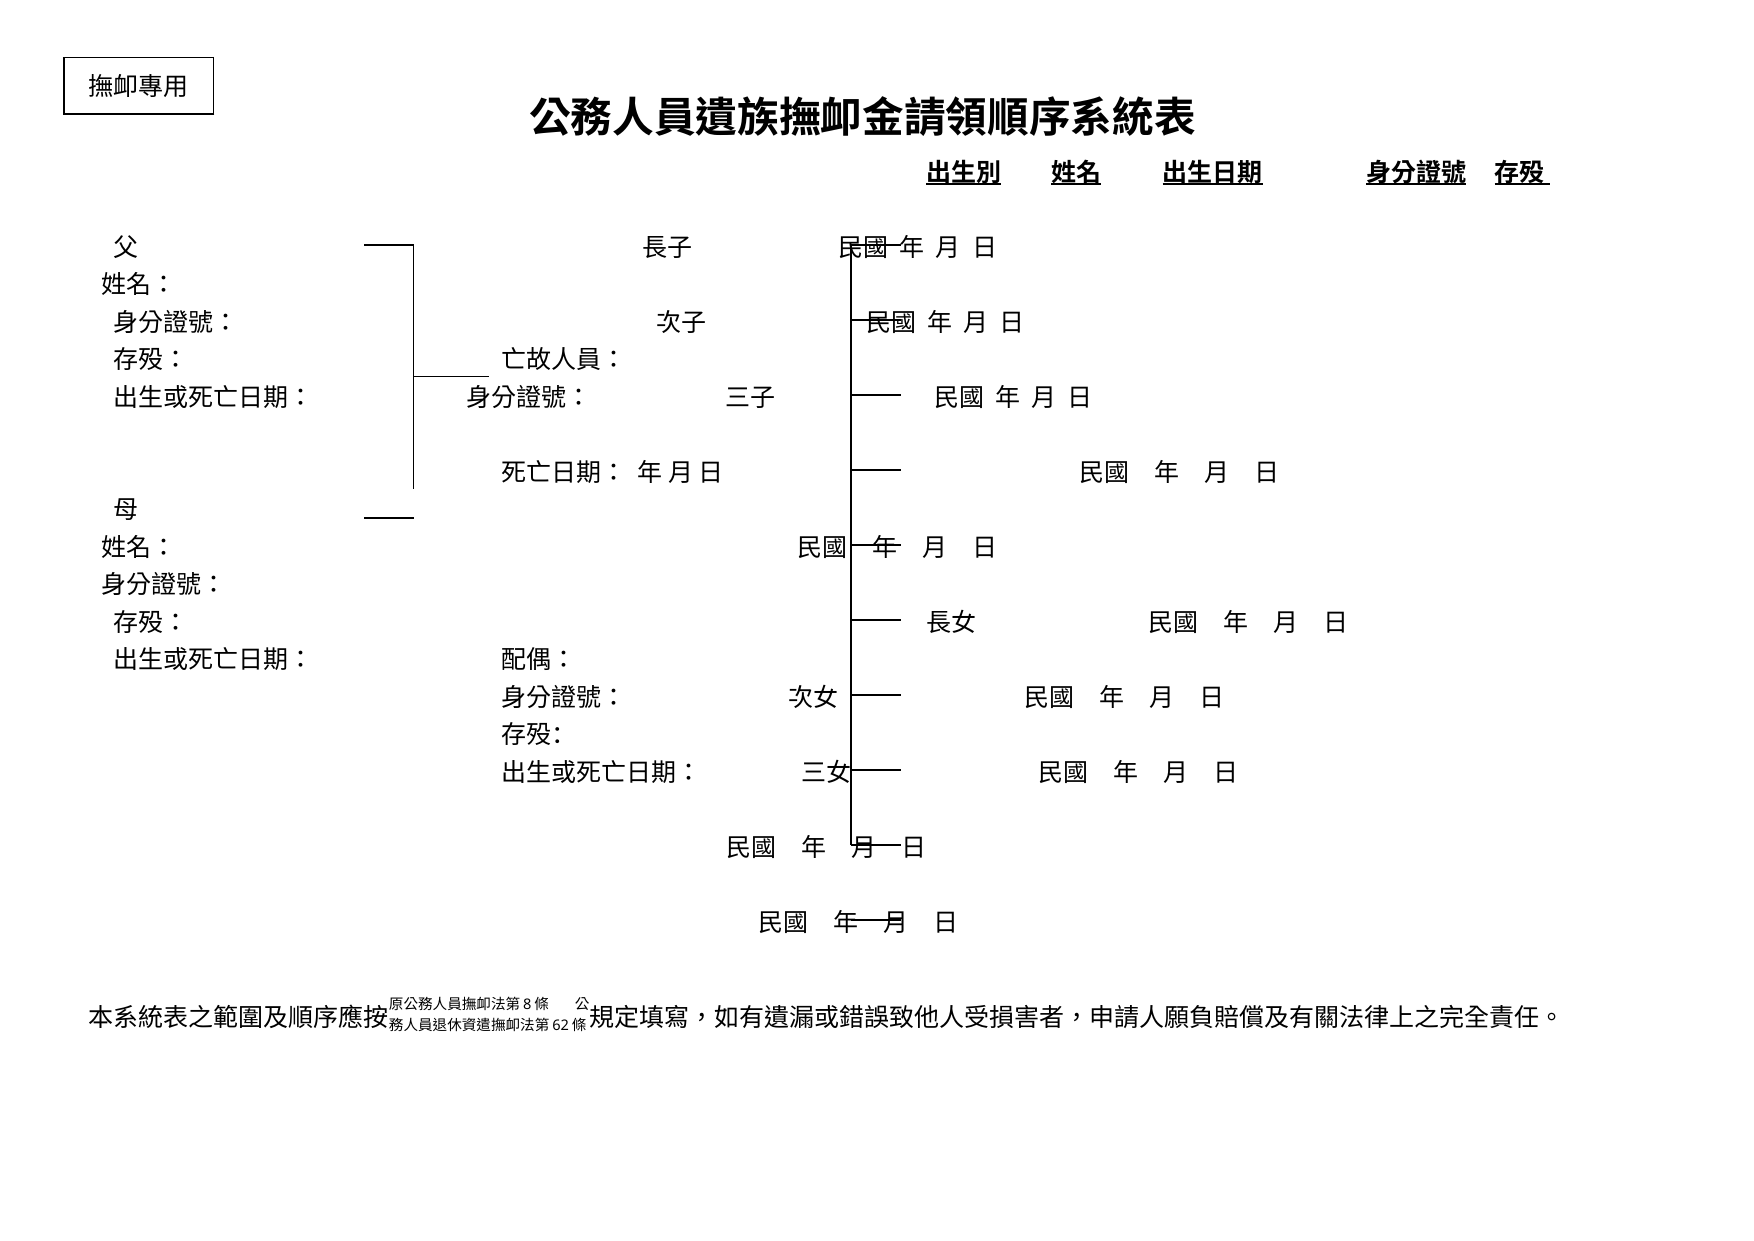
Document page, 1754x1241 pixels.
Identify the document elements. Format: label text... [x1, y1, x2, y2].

text 父 長子 民國 年 月 日 [89, 226, 1636, 264]
text 民國 年 月 日 [852, 676, 1636, 714]
text 身分證號： [89, 301, 413, 339]
text 存殁： [489, 714, 850, 751]
text 出生別 姓名 出生日期 身分證號 存殁 [389, 151, 1636, 189]
text 存殁： [89, 601, 850, 639]
text [852, 639, 1636, 676]
text 民國 年 月 日 [852, 451, 1636, 489]
text 民國 年 月 日 [852, 751, 1636, 789]
text 長女 民國 年 月 日 [852, 601, 1636, 639]
text [852, 489, 1636, 526]
text 姓名： [89, 264, 413, 301]
text 死亡日期： 年 月 日 [414, 451, 850, 489]
text 姓名： 民國 [89, 526, 850, 564]
text 民國 年 月 日 [89, 901, 1636, 939]
text 次子 [414, 301, 850, 339]
text [852, 714, 1636, 751]
text 出生或死亡日期： 配偶： [89, 639, 850, 676]
text [852, 264, 1636, 301]
text 存殁： [89, 339, 413, 376]
text 民國 年 月 日 [852, 301, 1636, 339]
text 年 月 日 [852, 526, 1636, 564]
text 身分證號： [89, 564, 850, 601]
text [414, 264, 850, 301]
text [89, 451, 413, 489]
text 本系統表之範圍及順序應按原公務人員撫卹法第8條 公務人員退休資遣撫卹法第62條規定填寫，如有遺漏或錯誤致他人受損害者，申請人願負賠償及有關法律上之完全責任。 [89, 976, 1636, 1051]
text 亡故人員： [414, 339, 850, 376]
text 民國 年 月 日 [89, 826, 1636, 864]
text 出生或死亡日期： 三女 [89, 751, 850, 789]
text 公務人員遺族撫卹金請領順序系統表 [89, 76, 1636, 151]
text 身分證號： 次女 [89, 676, 850, 714]
text [852, 564, 1636, 601]
text 民國 年 月 日 [852, 376, 1636, 414]
text 母 [89, 489, 850, 526]
text 撫卹專用 [79, 66, 198, 102]
text 出生或死亡日期： [89, 376, 413, 414]
text 身分證號： 三子 [414, 376, 850, 414]
text [852, 339, 1636, 376]
